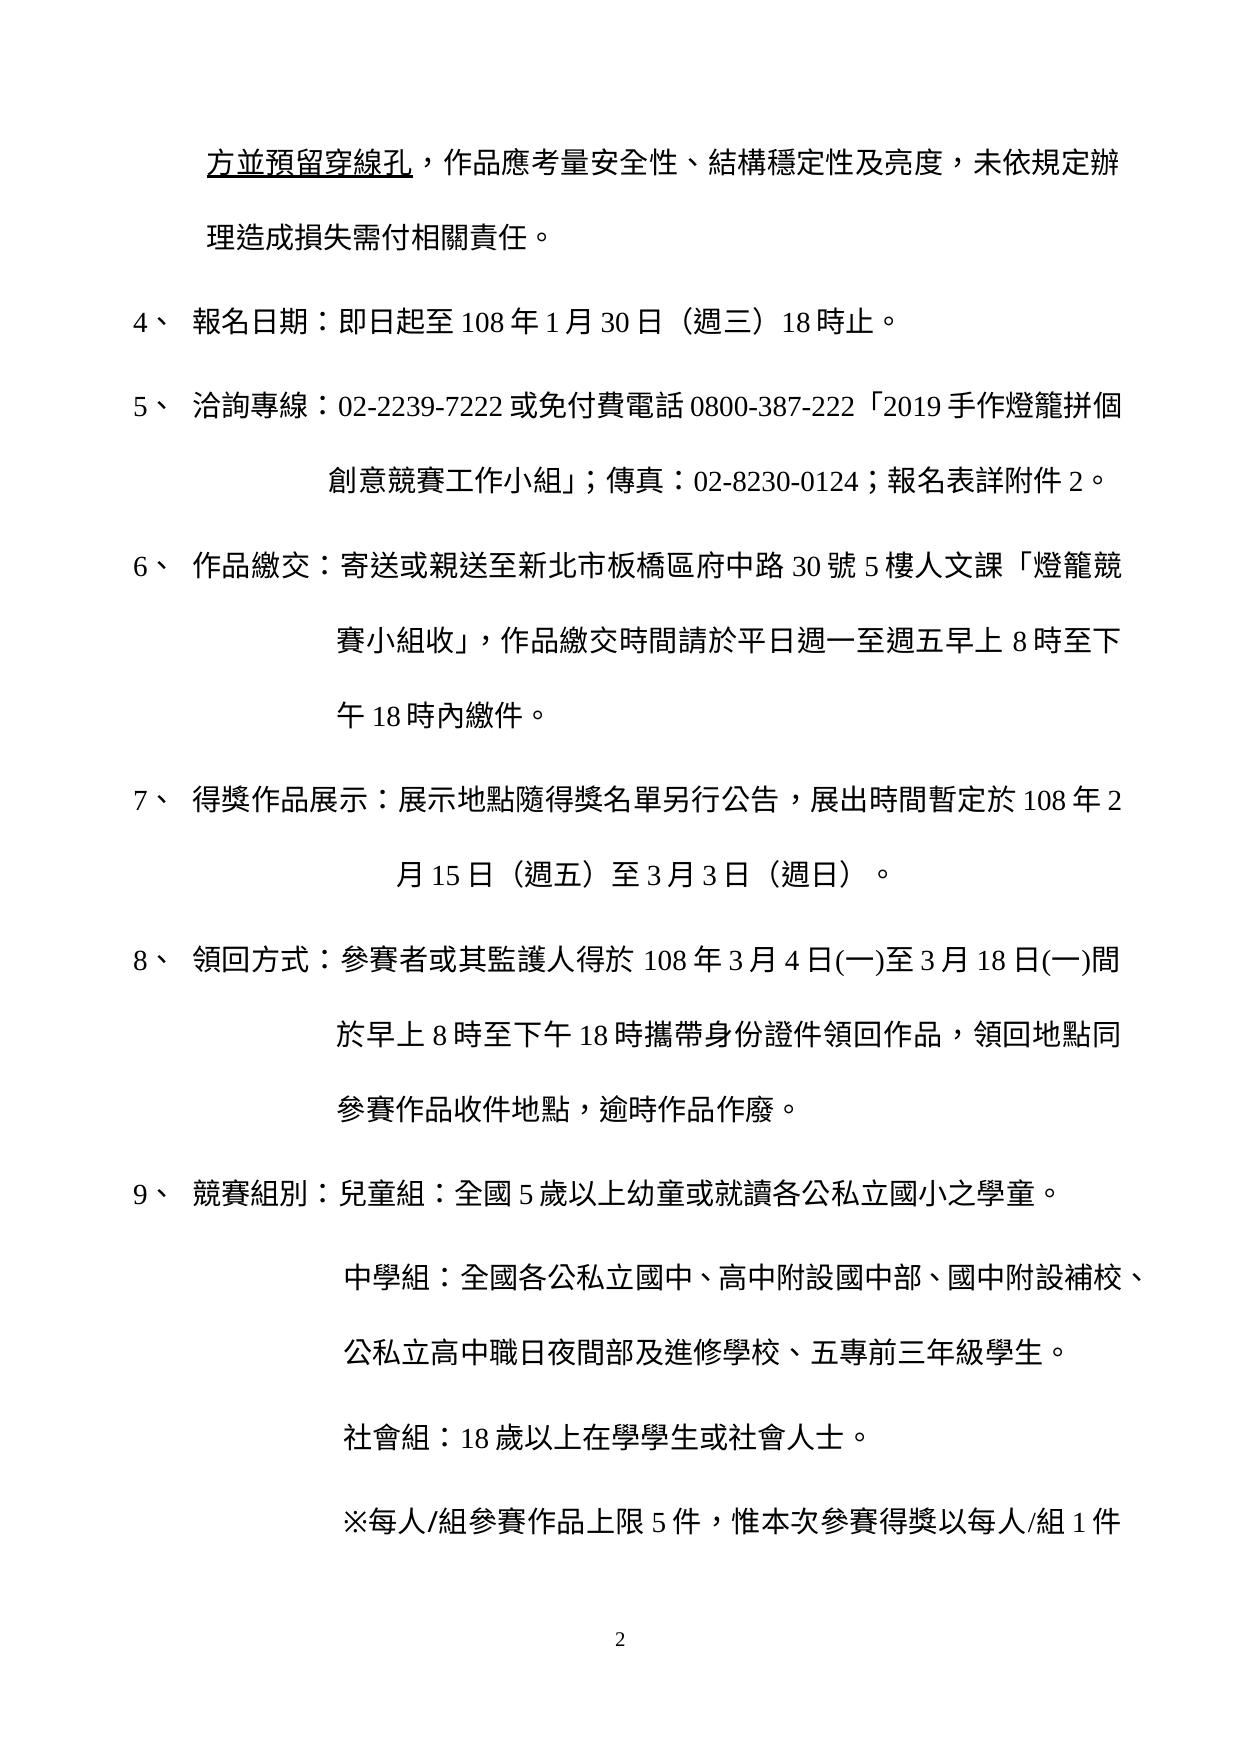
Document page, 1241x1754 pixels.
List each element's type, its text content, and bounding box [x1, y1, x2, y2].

text 社會組：18歲以上在學學生或社會人士。 [343, 1398, 1122, 1473]
text 中學組：全國各公私立國中、高中附設國中部、國中附設補校、公私立高中職日夜間部及進修學校、五專前三年級學生。 [343, 1238, 1122, 1388]
text ※每人/組參賽作品上限5件，惟本次參賽得獎以每人/組1件 [343, 1482, 1122, 1557]
text 方並預留穿線孔，作品應考量安全性、結構穩定性及亮度，未依規定辦理造成損失需付相關責任。 [177, 123, 1122, 273]
list 領回方式：參賽者或其監護人得於108年3月4日(一)至3月18日(一)間於早上8時至下午18時攜帶身份證件領回作品，領回地點同參賽作品收件地點，逾時作品作廢。 [133, 920, 1122, 1145]
list 作品繳交：寄送或親送至新北市板橋區府中路30號 5樓人文課「燈籠競賽小組收」，作品繳交時間請於平日週一至週五早上8時至下午18時內繳件。 [133, 526, 1122, 751]
list 洽詢專線：02-2239-7222或免付費電話0800-387-222「2019手作燈籠拼個創意競賽工作小組」；傳真：02-8230-0124；報名表詳附件2。 [133, 367, 1122, 517]
list 報名日期：即日起至108年1月30日（週三）18時止。 [133, 282, 1122, 357]
list 競賽組別：兒童組：全國5歲以上幼童或就讀各公私立國小之學童。 [133, 1154, 1122, 1229]
list 得獎作品展示：展示地點隨得獎名單另行公告，展出時間暫定於108年2月15日（週五）至3月3日（週日）。 [133, 760, 1122, 910]
